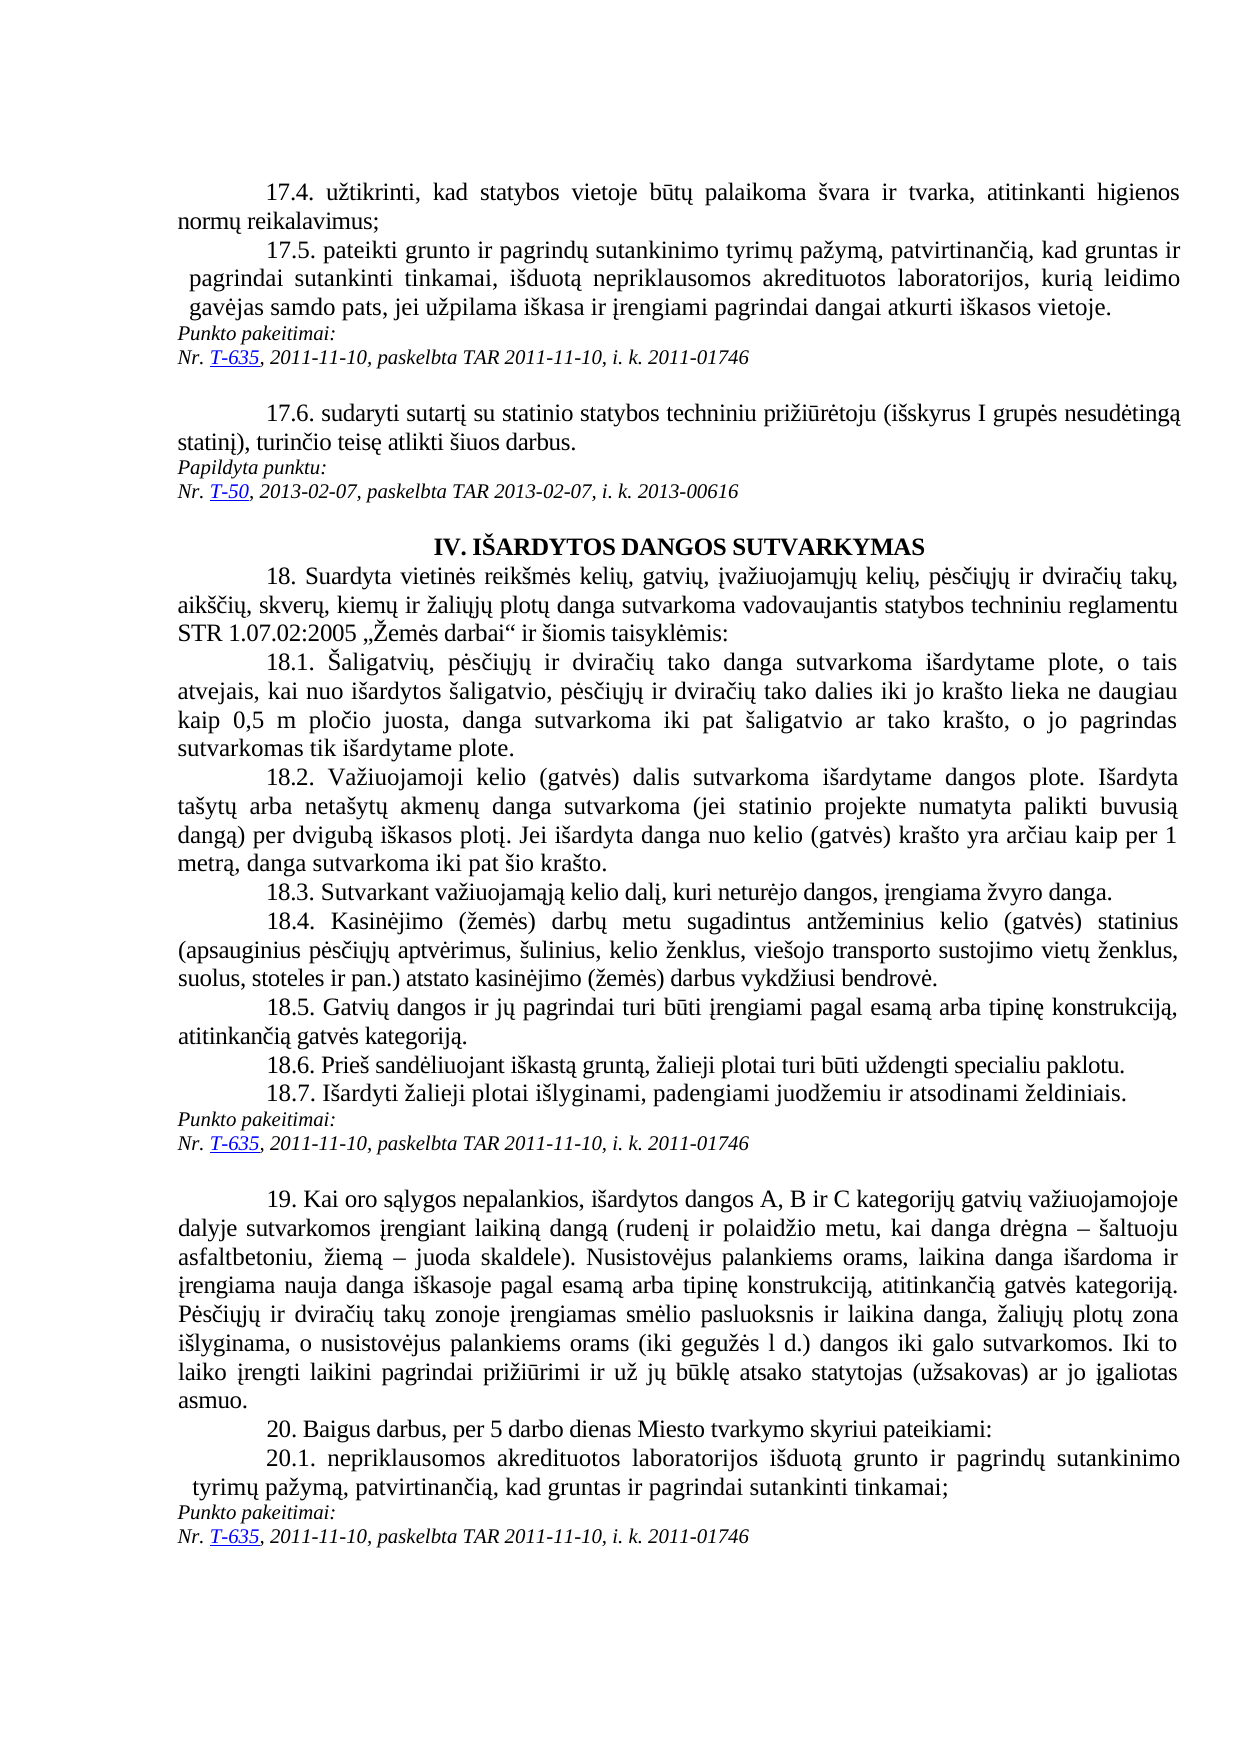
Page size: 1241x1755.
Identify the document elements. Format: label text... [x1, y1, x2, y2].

text Punkto pakeitimai: [177, 1107, 1181, 1131]
text 18.2. Važiuojamoji kelio (gatvės) dalis sutvarkoma išardytame dangos plote. Išardyta tašytų arba netašytų akmenų danga sutvarkoma (jei statinio projekte numatyta palikti buvusią dangą) per dvigubą iškasos plotį. Jei išardyta danga nuo kelio (gatvės) krašto yra arčiau kaip per 1 metrą, danga sutvarkoma iki pat šio krašto. [177, 762, 1179, 877]
text 18.1. Šaligatvių, pėsčiųjų ir dviračių tako danga sutvarkoma išardytame plote, o tais atvejais, kai nuo išardytos šaligatvio, pėsčiųjų ir dviračių tako dalies iki jo krašto lieka ne daugiau kaip 0,5 m pločio juosta, danga sutvarkoma iki pat šaligatvio ar tako krašto, o jo pagrindas sutvarkomas tik išardytame plote. [177, 647, 1179, 762]
text Punkto pakeitimai: [177, 1500, 1181, 1524]
text Nr. T-635, 2011-11-10, paskelbta TAR 2011-11-10, i. k. 2011-01746 [177, 1524, 1181, 1548]
text Nr. T-635, 2011-11-10, paskelbta TAR 2011-11-10, i. k. 2011-01746 [177, 1131, 1181, 1155]
text Nr. T-50, 2013-02-07, paskelbta TAR 2013-02-07, i. k. 2013-00616 [177, 479, 1181, 503]
text Papildyta punktu: [177, 455, 1181, 479]
text 20.1. nepriklausomos akredituotos laboratorijos išduotą grunto ir pagrindų sutankinimo tyrimų pažymą, patvirtinančią, kad gruntas ir pagrindai sutankinti tinkamai; [192, 1443, 1181, 1500]
text 18.6. Prieš sandėliuojant iškastą gruntą, žalieji plotai turi būti uždengti specialiu paklotu. [178, 1050, 1179, 1078]
text 18.7. Išardyti žalieji plotai išlyginami, padengiami juodžemiu ir atsodinami želdiniais. [189, 1078, 1181, 1107]
text 20. Baigus darbus, per 5 darbo dienas Miesto tvarkymo skyriui pateikiami: [178, 1414, 1179, 1443]
text 18. Suardyta vietinės reikšmės kelių, gatvių, įvažiuojamųjų kelių, pėsčiųjų ir dviračių takų, aikščių, skverų, kiemų ir žaliųjų plotų danga sutvarkoma vadovaujantis statybos techniniu reglamentu STR 1.07.02:2005 „Žemės darbai“ ir šiomis taisyklėmis: [177, 561, 1179, 647]
text 17.6. sudaryti sutartį su statinio statybos techniniu prižiūrėtoju (išskyrus I grupės nesudėtingą statinį), turinčio teisę atlikti šiuos darbus. [177, 398, 1181, 455]
text 17.5. pateikti grunto ir pagrindų sutankinimo tyrimų pažymą, patvirtinančią, kad gruntas ir pagrindai sutankinti tinkamai, išduotą nepriklausomos akredituotos laboratorijos, kurią leidimo gavėjas samdo pats, jei užpilama iškasa ir įrengiami pagrindai dangai atkurti iškasos vietoje. [189, 235, 1181, 321]
text 18.4. Kasinėjimo (žemės) darbų metu sugadintus antžeminius kelio (gatvės) statinius (apsauginius pėsčiųjų aptvėrimus, šulinius, kelio ženklus, viešojo transporto sustojimo vietų ženklus, suolus, stoteles ir pan.) atstato kasinėjimo (žemės) darbus vykdžiusi bendrovė. [178, 906, 1179, 992]
text IV. IŠARDYTOS DANGOS SUTVARKYMAS [177, 532, 1181, 561]
text 19. Kai oro sąlygos nepalankios, išardytos dangos A, B ir C kategorijų gatvių važiuojamojoje dalyje sutvarkomos įrengiant laikiną dangą (rudenį ir polaidžio metu, kai danga drėgna – šaltuoju asfaltbetoniu, žiemą – juoda skaldele). Nusistovėjus palankiems orams, laikina danga išardoma ir įrengiama nauja danga iškasoje pagal esamą arba tipinę konstrukciją, atitinkančią gatvės kategoriją. Pėsčiųjų ir dviračių takų zonoje įrengiamas smėlio pasluoksnis ir laikina danga, žaliųjų plotų zona išlyginama, o nusistovėjus palankiems orams (iki gegužės l d.) dangos iki galo sutvarkomos. Iki to laiko įrengti laikini pagrindai prižiūrimi ir už jų būklę atsako statytojas (užsakovas) ar jo įgaliotas asmuo. [178, 1184, 1179, 1414]
text 18.5. Gatvių dangos ir jų pagrindai turi būti įrengiami pagal esamą arba tipinę konstrukciją, atitinkančią gatvės kategoriją. [178, 992, 1179, 1050]
text Punkto pakeitimai: [177, 321, 1181, 345]
text Nr. T-635, 2011-11-10, paskelbta TAR 2011-11-10, i. k. 2011-01746 [177, 345, 1181, 369]
text 17.4. užtikrinti, kad statybos vietoje būtų palaikoma švara ir tvarka, atitinkanti higienos normų reikalavimus; [177, 177, 1180, 235]
text 18.3. Sutvarkant važiuojamąją kelio dalį, kuri neturėjo dangos, įrengiama žvyro danga. [177, 877, 1179, 906]
